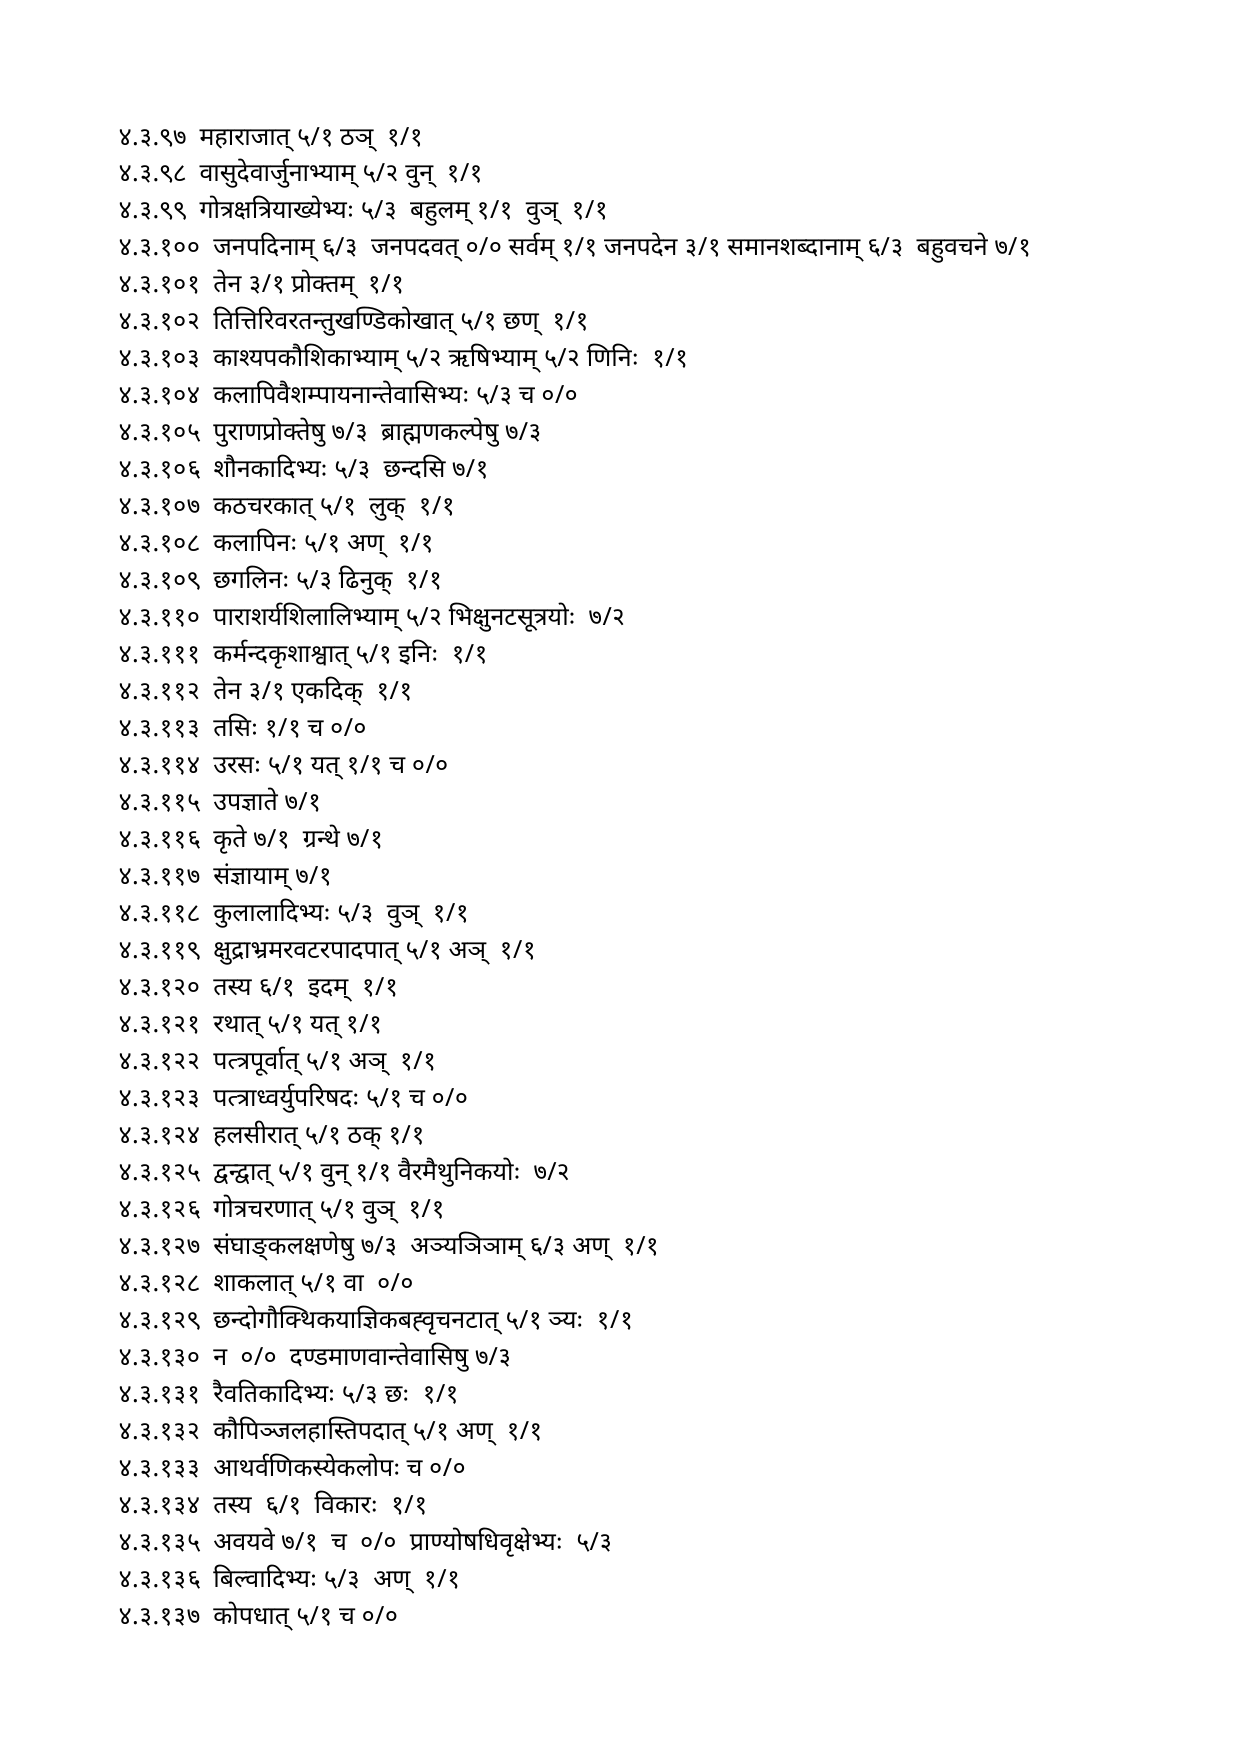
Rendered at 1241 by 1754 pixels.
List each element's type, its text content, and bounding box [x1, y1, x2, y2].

text ४.३.१०२ तित्तिरिवरतन्तुखण्डिकोखात् ५/१ छण् १/१ [118, 303, 1122, 340]
text ४.३.१११ कर्मन्दकृशाश्वात् ५/१ इनिः १/१ [118, 636, 1122, 673]
text ४.३.११५ उपज्ञाते ७/१ [118, 784, 1122, 821]
text ४.३.१२६ गोत्रचरणात् ५/१ वुञ् १/१ [118, 1191, 1122, 1227]
text ४.३.१२० तस्य ६/१ इदम् १/१ [118, 969, 1122, 1006]
text ४.३.१३१ रैवतिकादिभ्यः ५/३ छः १/१ [118, 1375, 1122, 1412]
text ४.३.१०५ पुराणप्रोक्तेषु ७/३ ब्राह्मणकल्पेषु ७/३ [118, 414, 1122, 451]
text ४.३.१३३ आथर्वणिकस्येकलोपः च ०/० [118, 1449, 1122, 1486]
text ४.३.१२४ हलसीरात् ५/१ ठक् १/१ [118, 1117, 1122, 1153]
text ४.३.१३४ तस्य ६/१ विकारः १/१ [118, 1486, 1122, 1523]
text ४.३.१२३ पत्त्राध्वर्युपरिषदः ५/१ च ०/० [118, 1079, 1122, 1117]
text ४.३.१०० जनपदिनाम् ६/३ जनपदवत् ०/० सर्वम् १/१ जनपदेन ३/१ समानशब्दानाम् ६/३ बहुवचने ७/१ [118, 229, 1122, 266]
text ४.३.१२१ रथात् ५/१ यत् १/१ [118, 1006, 1122, 1043]
text ४.३.१०१ तेन ३/१ प्रोक्तम् १/१ [118, 266, 1122, 303]
text ४.३.१०९ छगलिनः ५/३ ढिनुक् १/१ [118, 562, 1122, 599]
text ४.३.११० पाराशर्यशिलालिभ्याम् ५/२ भिक्षुनटसूत्रयोः ७/२ [118, 599, 1122, 636]
text ४.३.१३२ कौपिञ्जलहास्तिपदात् ५/१ अण् १/१ [118, 1412, 1122, 1449]
text ४.३.१३० न ०/० दण्डमाणवान्तेवासिषु ७/३ [118, 1338, 1122, 1375]
text ४.३.११२ तेन ३/१ एकदिक् १/१ [118, 673, 1122, 710]
text ४.३.१०४ कलापिवैशम्पायनान्तेवासिभ्यः ५/३ च ०/० [118, 377, 1122, 414]
text ४.३.११६ कृते ७/१ ग्रन्थे ७/१ [118, 821, 1122, 858]
text ४.३.१३५ अवयवे ७/१ च ०/० प्राण्योषधिवृक्षेभ्यः ५/३ [118, 1523, 1122, 1560]
text ४.३.११७ संज्ञायाम् ७/१ [118, 858, 1122, 895]
text ४.३.१०३ काश्यपकौशिकाभ्याम् ५/२ ऋषिभ्याम् ५/२ णिनिः १/१ [118, 340, 1122, 377]
text ४.३.१०७ कठचरकात् ५/१ लुक् १/१ [118, 488, 1122, 525]
text ४.३.१३७ कोपधात् ५/१ च ०/० [118, 1597, 1122, 1634]
text ४.३.१०८ कलापिनः ५/१ अण् १/१ [118, 525, 1122, 562]
text ४.३.१२९ छन्दोगौक्थिकयाज्ञिकबह्‍वृचनटात् ५/१ ञ्यः १/१ [118, 1301, 1122, 1338]
text ४.३.११९ क्षुद्राभ्रमरवटरपादपात् ५/१ अञ् १/१ [118, 932, 1122, 969]
text ४.३.९७ महाराजात् ५/१ ठञ् १/१ [118, 118, 1122, 155]
text ४.३.१२७ संघाङ्कलक्षणेषु ७/३ अञ्यञिञाम् ६/३ अण् १/१ [118, 1227, 1122, 1264]
text ४.३.१३६ बिल्वादिभ्यः ५/३ अण् १/१ [118, 1560, 1122, 1597]
text ४.३.१२२ पत्त्रपूर्वात् ५/१ अञ् १/१ [118, 1043, 1122, 1079]
text ४.३.१२८ शाकलात् ५/१ वा ०/० [118, 1264, 1122, 1301]
text ४.३.११४ उरसः ५/१ यत् १/१ च ०/० [118, 747, 1122, 784]
text ४.३.११८ कुलालादिभ्यः ५/३ वुञ् १/१ [118, 895, 1122, 932]
text ४.३.९८ वासुदेवार्जुनाभ्याम् ५/२ वुन् १/१ [118, 155, 1122, 192]
text ४.३.९९ गोत्रक्षत्रियाख्येभ्यः ५/३ बहुलम् १/१ वुञ् १/१ [118, 192, 1122, 229]
text ४.३.११३ तसिः १/१ च ०/० [118, 710, 1122, 747]
text ४.३.१२५ द्वन्द्वात् ५/१ वुन् १/१ वैरमैथुनिकयोः ७/२ [118, 1153, 1122, 1191]
text ४.३.१०६ शौनकादिभ्यः ५/३ छन्दसि ७/१ [118, 451, 1122, 488]
